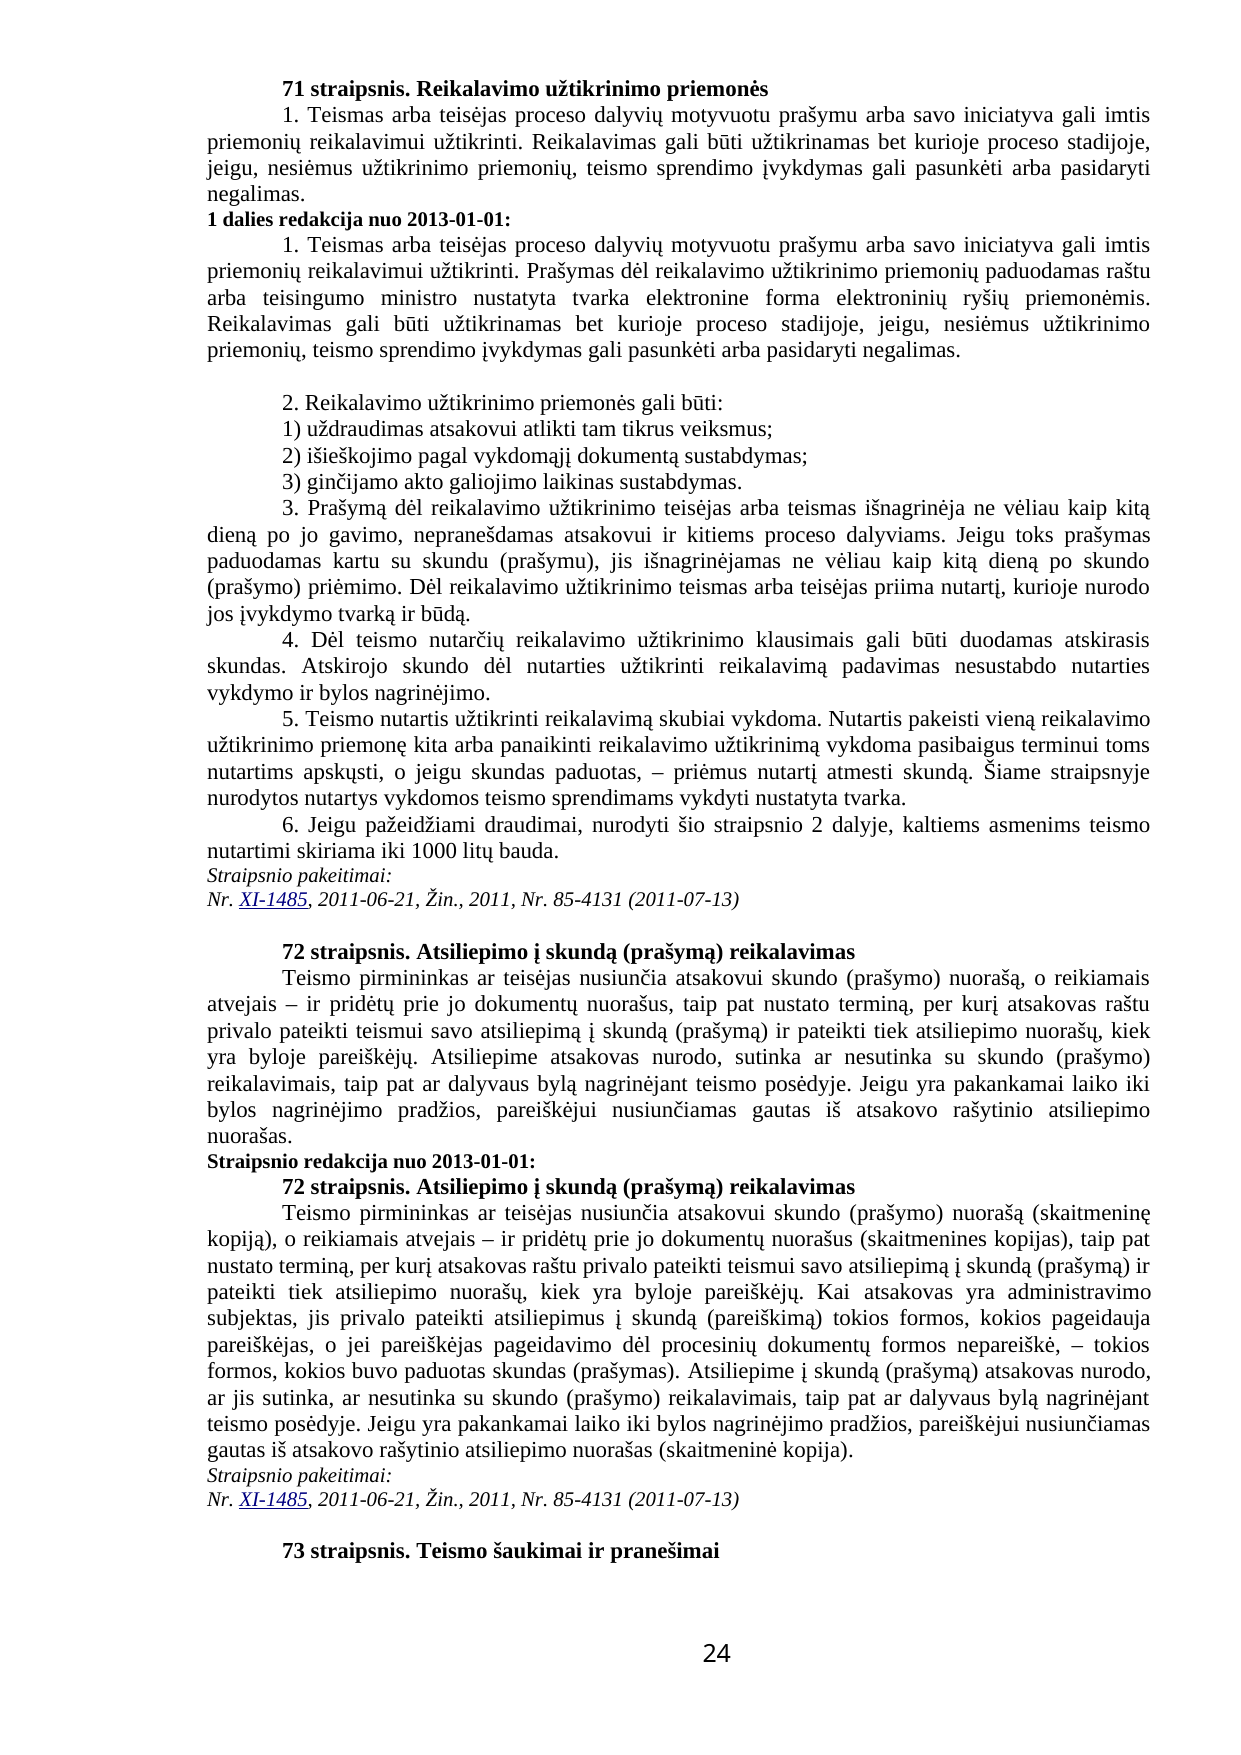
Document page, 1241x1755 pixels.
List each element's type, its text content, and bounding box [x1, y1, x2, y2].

text 3) ginčijamo akto galiojimo laikinas sustabdymas. [207, 468, 1152, 494]
text 3. Prašymą dėl reikalavimo užtikrinimo teisėjas arba teismas išnagrinėja ne vėliau kaip kitą dieną po jo gavimo, nepranešdamas atsakovui ir kitiems proceso dalyviams. Jeigu toks prašymas paduodamas kartu su skundu (prašymu), jis išnagrinėjamas ne vėliau kaip kitą dieną po skundo (prašymo) priėmimo. Dėl reikalavimo užtikrinimo teismas arba teisėjas priima nutartį, kurioje nurodo jos įvykdymo tvarką ir būdą. [207, 494, 1152, 626]
text 1) uždraudimas atsakovui atlikti tam tikrus veiksmus; [207, 415, 1152, 442]
text 72 straipsnis. Atsiliepimo į skundą (prašymą) reikalavimas [207, 938, 1152, 964]
text 1 dalies redakcija nuo 2013-01-01: [207, 207, 1152, 231]
text Teismo pirmininkas ar teisėjas nusiunčia atsakovui skundo (prašymo) nuorašą (skaitmeninę kopiją), o reikiamais atvejais – ir pridėtų prie jo dokumentų nuorašus (skaitmenines kopijas), taip pat nustato terminą, per kurį atsakovas raštu privalo pateikti teismui savo atsiliepimą į skundą (prašymą) ir pateikti tiek atsiliepimo nuorašų, kiek yra byloje pareiškėjų. Kai atsakovas yra administravimo subjektas, jis privalo pateikti atsiliepimus į skundą (pareiškimą) tokios formos, kokios pageidauja pareiškėjas, o jei pareiškėjas pageidavimo dėl procesinių dokumentų formos nepareiškė, – tokios formos, kokios buvo paduotas skundas (prašymas). Atsiliepime į skundą (prašymą) atsakovas nurodo, ar jis sutinka, ar nesutinka su skundo (prašymo) reikalavimais, taip pat ar dalyvaus bylą nagrinėjant teismo posėdyje. Jeigu yra pakankamai laiko iki bylos nagrinėjimo pradžios, pareiškėjui nusiunčiamas gautas iš atsakovo rašytinio atsiliepimo nuorašas (skaitmeninė kopija). [207, 1199, 1152, 1463]
text Straipsnio pakeitimai: [207, 1463, 1152, 1487]
text 5. Teismo nutartis užtikrinti reikalavimą skubiai vykdoma. Nutartis pakeisti vieną reikalavimo užtikrinimo priemonę kita arba panaikinti reikalavimo užtikrinimą vykdoma pasibaigus terminui toms nutartims apskųsti, o jeigu skundas paduotas, – priėmus nutartį atmesti skundą. Šiame straipsnyje nurodytos nutartys vykdomos teismo sprendimams vykdyti nustatyta tvarka. [207, 705, 1152, 811]
text Nr. XI-1485, 2011-06-21, Žin., 2011, Nr. 85-4131 (2011-07-13) [207, 887, 1152, 911]
text 1. Teismas arba teisėjas proceso dalyvių motyvuotu prašymu arba savo iniciatyva gali imtis priemonių reikalavimui užtikrinti. Reikalavimas gali būti užtikrinamas bet kurioje proceso stadijoje, jeigu, nesiėmus užtikrinimo priemonių, teismo sprendimo įvykdymas gali pasunkėti arba pasidaryti negalimas. [207, 101, 1152, 207]
text 2) išieškojimo pagal vykdomąjį dokumentą sustabdymas; [207, 442, 1152, 468]
text 71 straipsnis. Reikalavimo užtikrinimo priemonės [207, 75, 1152, 101]
text Teismo pirmininkas ar teisėjas nusiunčia atsakovui skundo (prašymo) nuorašą, o reikiamais atvejais – ir pridėtų prie jo dokumentų nuorašus, taip pat nustato terminą, per kurį atsakovas raštu privalo pateikti teismui savo atsiliepimą į skundą (prašymą) ir pateikti tiek atsiliepimo nuorašų, kiek yra byloje pareiškėjų. Atsiliepime atsakovas nurodo, sutinka ar nesutinka su skundo (prašymo) reikalavimais, taip pat ar dalyvaus bylą nagrinėjant teismo posėdyje. Jeigu yra pakankamai laiko iki bylos nagrinėjimo pradžios, pareiškėjui nusiunčiamas gautas iš atsakovo rašytinio atsiliepimo nuorašas. [207, 964, 1152, 1149]
text 72 straipsnis. Atsiliepimo į skundą (prašymą) reikalavimas [207, 1173, 1152, 1199]
text Nr. XI-1485, 2011-06-21, Žin., 2011, Nr. 85-4131 (2011-07-13) [207, 1487, 1152, 1511]
text 4. Dėl teismo nutarčių reikalavimo užtikrinimo klausimais gali būti duodamas atskirasis skundas. Atskirojo skundo dėl nutarties užtikrinti reikalavimą padavimas nesustabdo nutarties vykdymo ir bylos nagrinėjimo. [207, 626, 1152, 705]
text Straipsnio redakcija nuo 2013-01-01: [207, 1149, 1152, 1173]
text 2. Reikalavimo užtikrinimo priemonės gali būti: [207, 389, 1152, 415]
text 6. Jeigu pažeidžiami draudimai, nurodyti šio straipsnio 2 dalyje, kaltiems asmenims teismo nutartimi skiriama iki 1000 litų bauda. [207, 811, 1152, 863]
text 1. Teismas arba teisėjas proceso dalyvių motyvuotu prašymu arba savo iniciatyva gali imtis priemonių reikalavimui užtikrinti. Prašymas dėl reikalavimo užtikrinimo priemonių paduodamas raštu arba teisingumo ministro nustatyta tvarka elektronine forma elektroninių ryšių priemonėmis. Reikalavimas gali būti užtikrinamas bet kurioje proceso stadijoje, jeigu, nesiėmus užtikrinimo priemonių, teismo sprendimo įvykdymas gali pasunkėti arba pasidaryti negalimas. [207, 231, 1152, 363]
text 73 straipsnis. Teismo šaukimai ir pranešimai [207, 1537, 1152, 1563]
text Straipsnio pakeitimai: [207, 863, 1152, 887]
